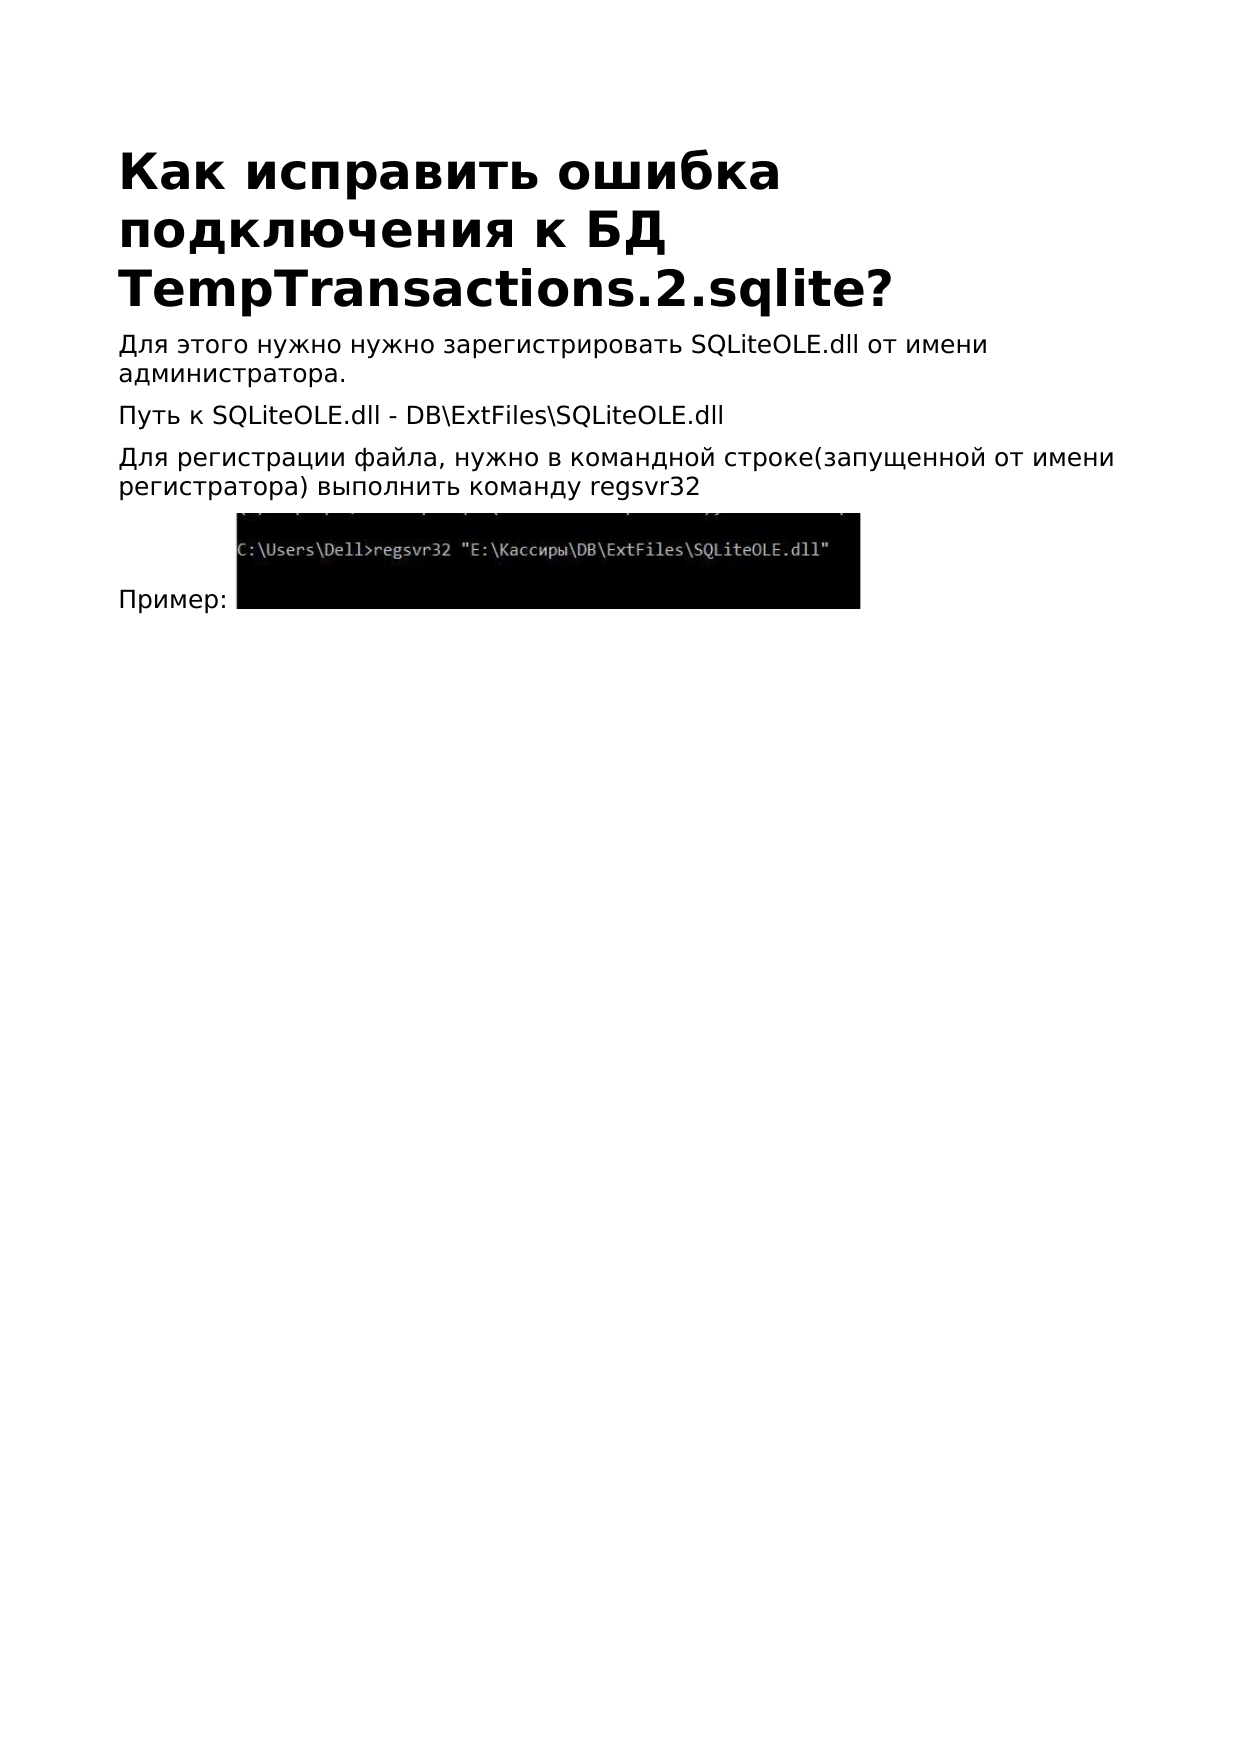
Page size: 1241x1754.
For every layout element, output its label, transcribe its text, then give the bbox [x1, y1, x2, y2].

text Пример: [118, 514, 1122, 614]
subtitle Как исправить ошибка подключения к БД TempTransactions.2.sqlite? [118, 143, 1122, 318]
picture [235, 513, 861, 609]
text Путь к SQLiteOLE.dll - DB\ExtFiles\SQLiteOLE.dll [118, 401, 1122, 430]
text Для регистрации файла, нужно в командной строке(запущенной от имени регистратора) выполнить команду regsvr32 [118, 443, 1122, 501]
text Для этого нужно нужно зарегистрировать SQLiteOLE.dll от имени администратора. [118, 330, 1122, 389]
